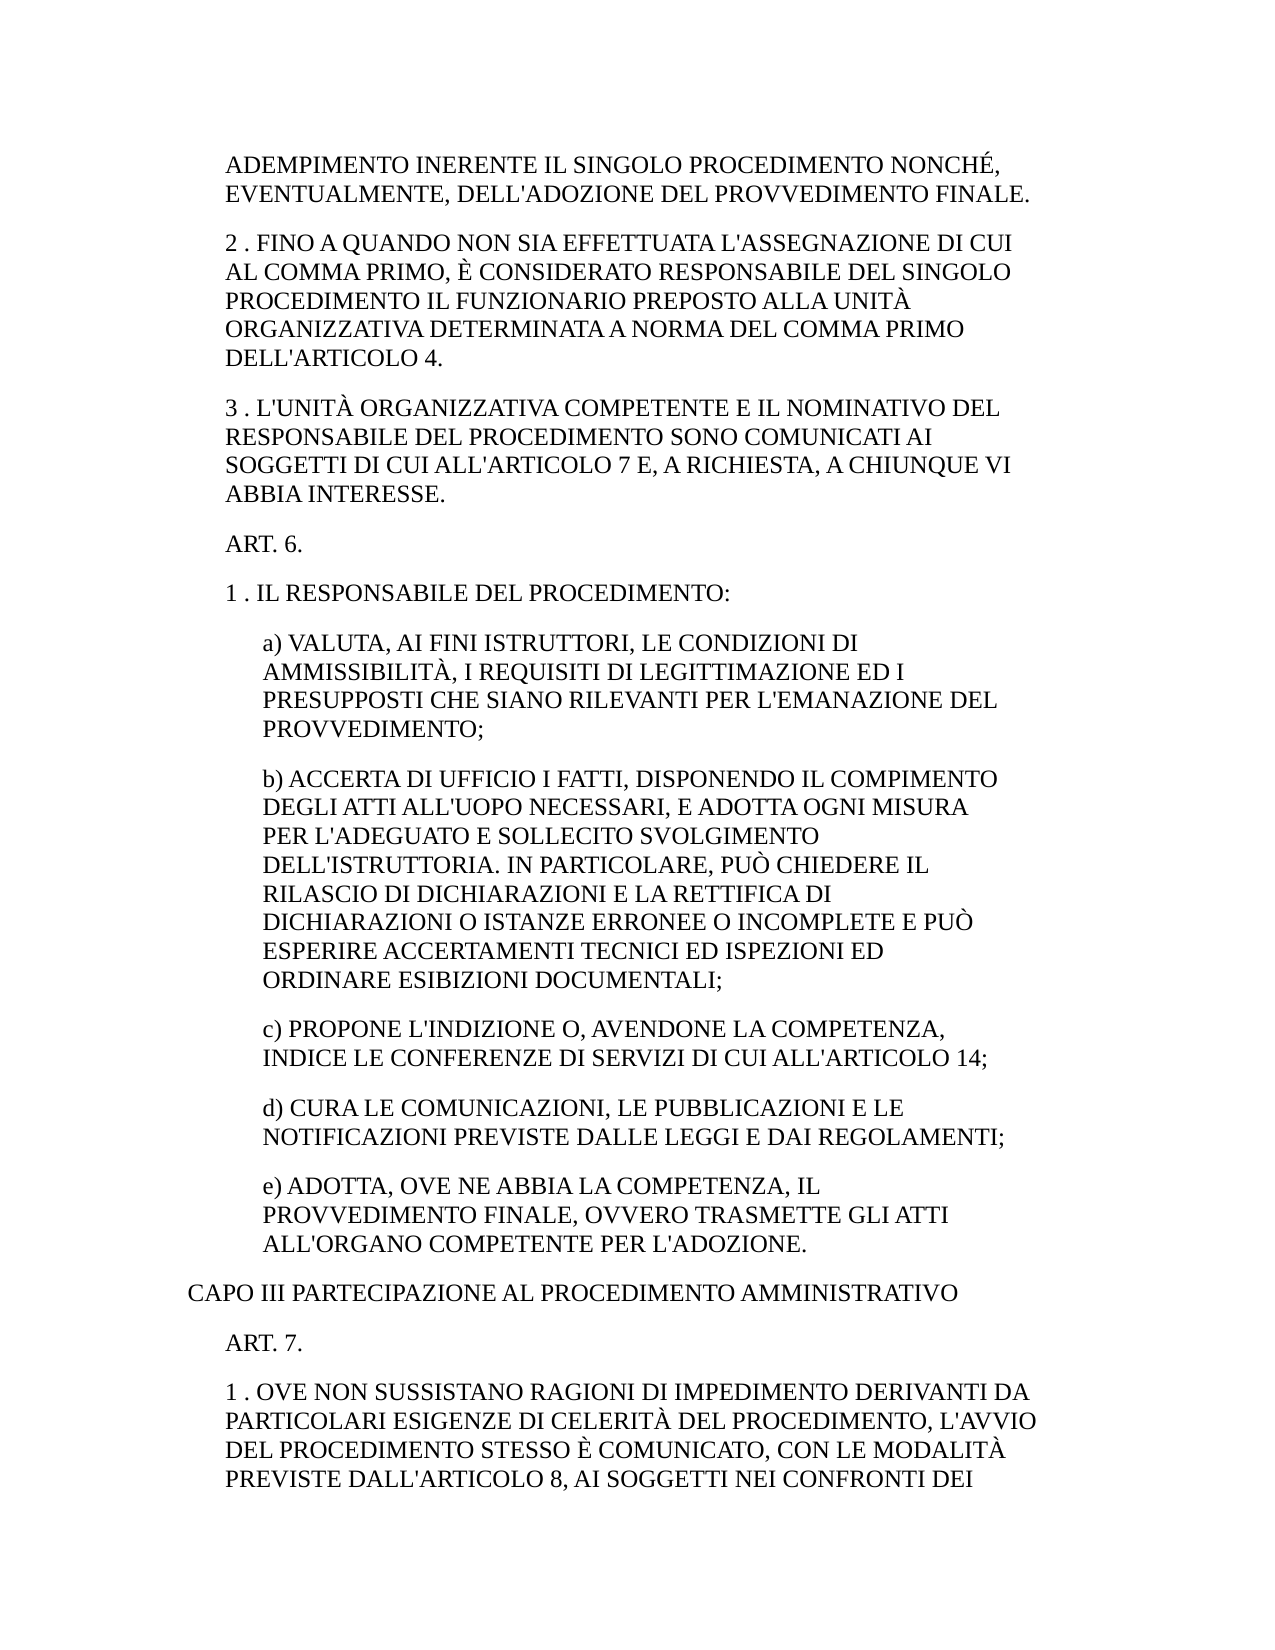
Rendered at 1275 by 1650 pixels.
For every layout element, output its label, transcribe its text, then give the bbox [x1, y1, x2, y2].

text e) ADOTTA, OVE NE ABBIA LA COMPETENZA, IL PROVVEDIMENTO FINALE, OVVERO TRASMETTE GLI ATTI ALL'ORGANO COMPETENTE PER L'ADOZIONE. [262, 1171, 1012, 1257]
text 1 . OVE NON SUSSISTANO RAGIONI DI IMPEDIMENTO DERIVANTI DA PARTICOLARI ESIGENZE DI CELERITÀ DEL PROCEDIMENTO, L'AVVIO DEL PROCEDIMENTO STESSO È COMUNICATO, CON LE MODALITÀ PREVISTE DALL'ARTICOLO 8, AI SOGGETTI NEI CONFRONTI DEI [225, 1377, 1050, 1492]
text ADEMPIMENTO INERENTE IL SINGOLO PROCEDIMENTO NONCHÉ, EVENTUALMENTE, DELL'ADOZIONE DEL PROVVEDIMENTO FINALE. [225, 150, 1050, 207]
text 2 . FINO A QUANDO NON SIA EFFETTUATA L'ASSEGNAZIONE DI CUI AL COMMA PRIMO, È CONSIDERATO RESPONSABILE DEL SINGOLO PROCEDIMENTO IL FUNZIONARIO PREPOSTO ALLA UNITÀ ORGANIZZATIVA DETERMINATA A NORMA DEL COMMA PRIMO DELL'ARTICOLO 4. [225, 228, 1050, 372]
text 3 . L'UNITÀ ORGANIZZATIVA COMPETENTE E IL NOMINATIVO DEL RESPONSABILE DEL PROCEDIMENTO SONO COMUNICATI AI SOGGETTI DI CUI ALL'ARTICOLO 7 E, A RICHIESTA, A CHIUNQUE VI ABBIA INTERESSE. [225, 393, 1050, 508]
text CAPO III PARTECIPAZIONE AL PROCEDIMENTO AMMINISTRATIVO [187, 1278, 1087, 1307]
text d) CURA LE COMUNICAZIONI, LE PUBBLICAZIONI E LE NOTIFICAZIONI PREVISTE DALLE LEGGI E DAI REGOLAMENTI; [262, 1093, 1012, 1150]
text c) PROPONE L'INDIZIONE O, AVENDONE LA COMPETENZA, INDICE LE CONFERENZE DI SERVIZI DI CUI ALL'ARTICOLO 14; [262, 1014, 1012, 1072]
text ART. 7. [225, 1328, 1050, 1357]
text 1 . IL RESPONSABILE DEL PROCEDIMENTO: [225, 578, 1050, 607]
text b) ACCERTA DI UFFICIO I FATTI, DISPONENDO IL COMPIMENTO DEGLI ATTI ALL'UOPO NECESSARI, E ADOTTA OGNI MISURA PER L'ADEGUATO E SOLLECITO SVOLGIMENTO DELL'ISTRUTTORIA. IN PARTICOLARE, PUÒ CHIEDERE IL RILASCIO DI DICHIARAZIONI E LA RETTIFICA DI DICHIARAZIONI O ISTANZE ERRONEE O INCOMPLETE E PUÒ ESPERIRE ACCERTAMENTI TECNICI ED ISPEZIONI ED ORDINARE ESIBIZIONI DOCUMENTALI; [262, 764, 1012, 994]
text ART. 6. [225, 529, 1050, 557]
text a) VALUTA, AI FINI ISTRUTTORI, LE CONDIZIONI DI AMMISSIBILITÀ, I REQUISITI DI LEGITTIMAZIONE ED I PRESUPPOSTI CHE SIANO RILEVANTI PER L'EMANAZIONE DEL PROVVEDIMENTO; [262, 628, 1012, 743]
